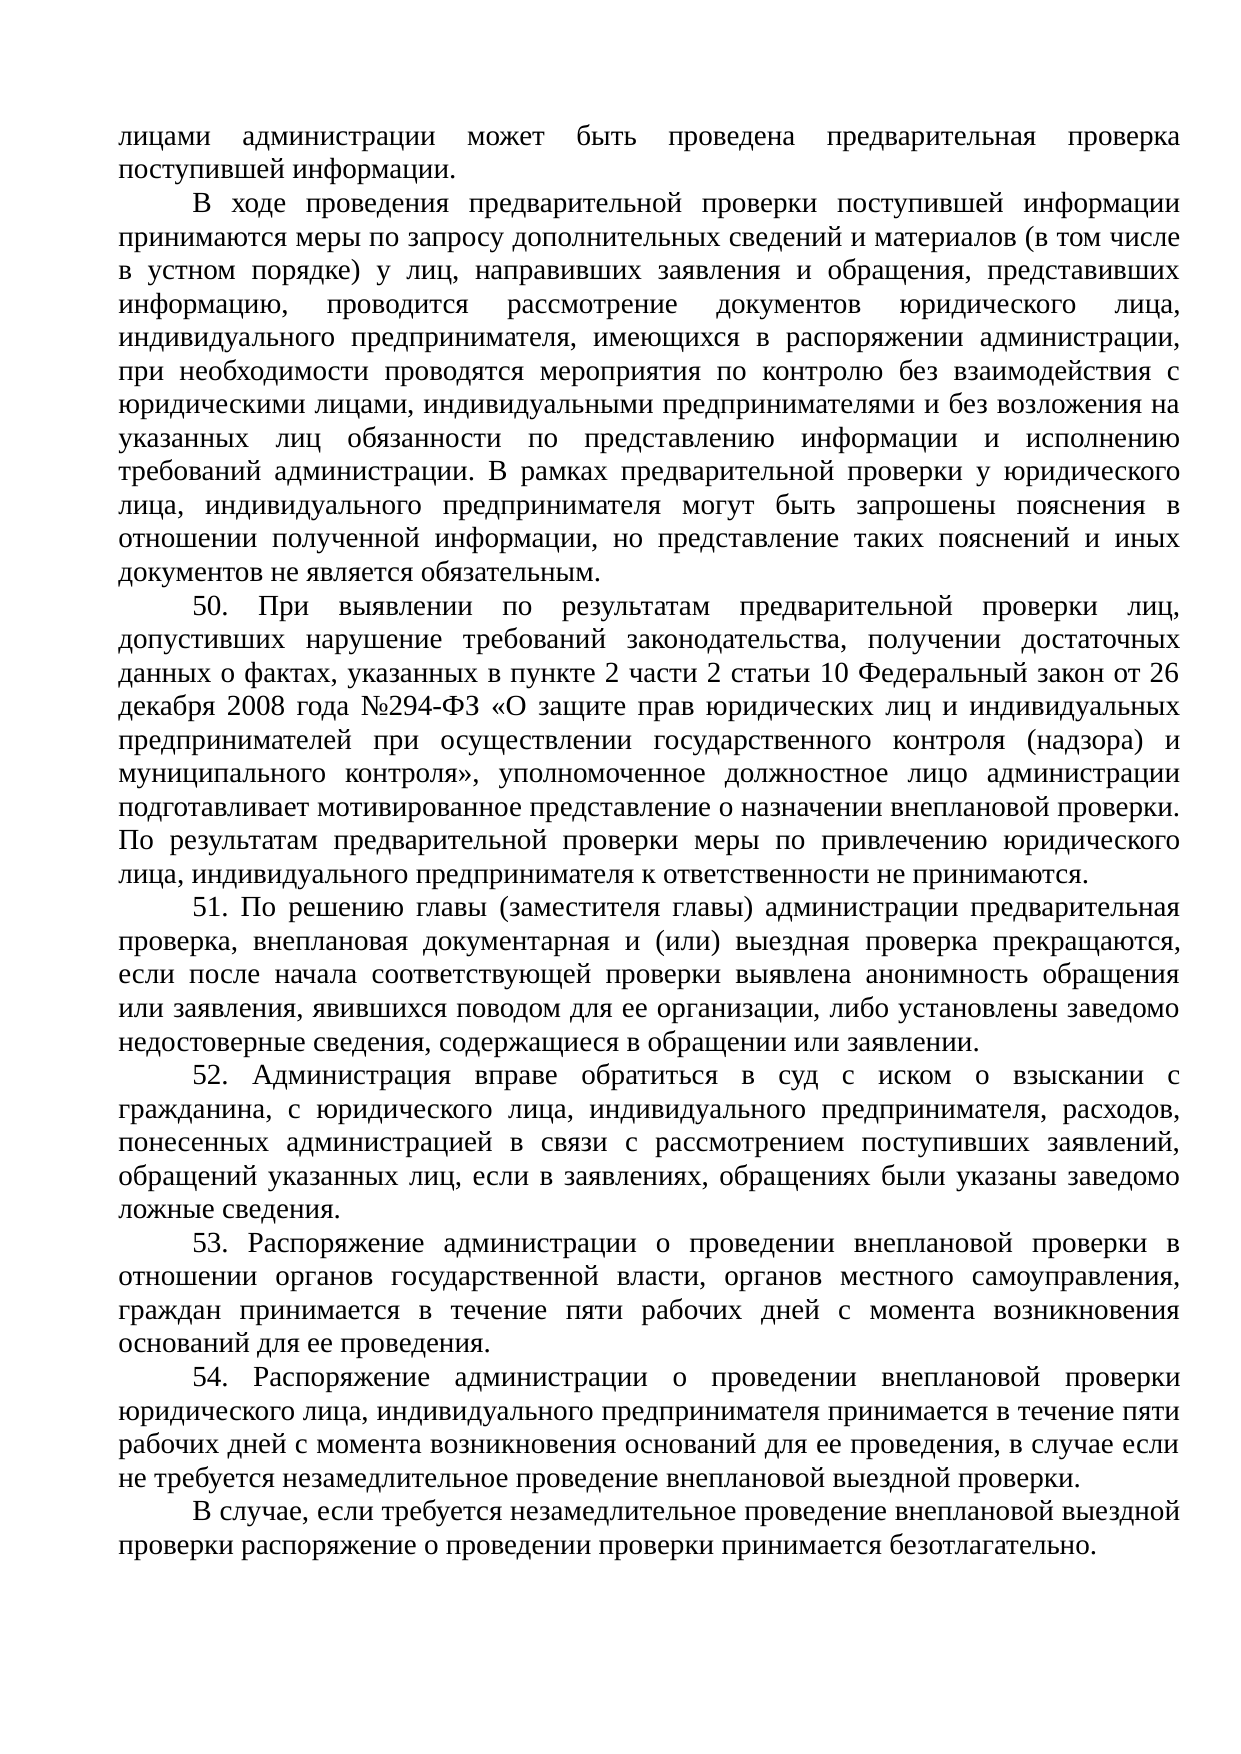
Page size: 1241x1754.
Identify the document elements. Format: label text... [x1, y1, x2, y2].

text 50. При выявлении по результатам предварительной проверки лиц, допустивших нарушение требований законодательства, получении достаточных данных о фактах, указанных в пункте 2 части 2 статьи 10 Федеральный закон от 26 декабря 2008 года №294-ФЗ «О защите прав юридических лиц и индивидуальных предпринимателей при осуществлении государственного контроля (надзора) и муниципального контроля», уполномоченное должностное лицо администрации подготавливает мотивированное представление о назначении внеплановой проверки. По результатам предварительной проверки меры по привлечению юридического лица, индивидуального предпринимателя к ответственности не принимаются. [118, 588, 1181, 889]
text 51. По решению главы (заместителя главы) администрации предварительная проверка, внеплановая документарная и (или) выездная проверка прекращаются, если после начала соответствующей проверки выявлена анонимность обращения или заявления, явившихся поводом для ее организации, либо установлены заведомо недостоверные сведения, содержащиеся в обращении или заявлении. [118, 889, 1181, 1057]
text В случае, если требуется незамедлительное проведение внеплановой выездной проверки распоряжение о проведении проверки принимается безотлагательно. [118, 1493, 1181, 1560]
text 54. Распоряжение администрации о проведении внеплановой проверки юридического лица, индивидуального предпринимателя принимается в течение пяти рабочих дней с момента возникновения оснований для ее проведения, в случае если не требуется незамедлительное проведение внеплановой выездной проверки. [118, 1359, 1181, 1493]
text 53. Распоряжение администрации о проведении внеплановой проверки в отношении органов государственной власти, органов местного самоуправления, граждан принимается в течение пяти рабочих дней с момента возникновения оснований для ее проведения. [118, 1225, 1181, 1359]
text В ходе проведения предварительной проверки поступившей информации принимаются меры по запросу дополнительных сведений и материалов (в том числе в устном порядке) у лиц, направивших заявления и обращения, представивших информацию, проводится рассмотрение документов юридического лица, индивидуального предпринимателя, имеющихся в распоряжении администрации, при необходимости проводятся мероприятия по контролю без взаимодействия с юридическими лицами, индивидуальными предпринимателями и без возложения на указанных лиц обязанности по представлению информации и исполнению требований администрации. В рамках предварительной проверки у юридического лица, индивидуального предпринимателя могут быть запрошены пояснения в отношении полученной информации, но представление таких пояснений и иных документов не является обязательным. [118, 185, 1181, 588]
text 52. Администрация вправе обратиться в суд с иском о взыскании с гражданина, с юридического лица, индивидуального предпринимателя, расходов, понесенных администрацией в связи с рассмотрением поступивших заявлений, обращений указанных лиц, если в заявлениях, обращениях были указаны заведомо ложные сведения. [118, 1057, 1181, 1225]
text лицами администрации может быть проведена предварительная проверка поступившей информации. [118, 118, 1181, 185]
